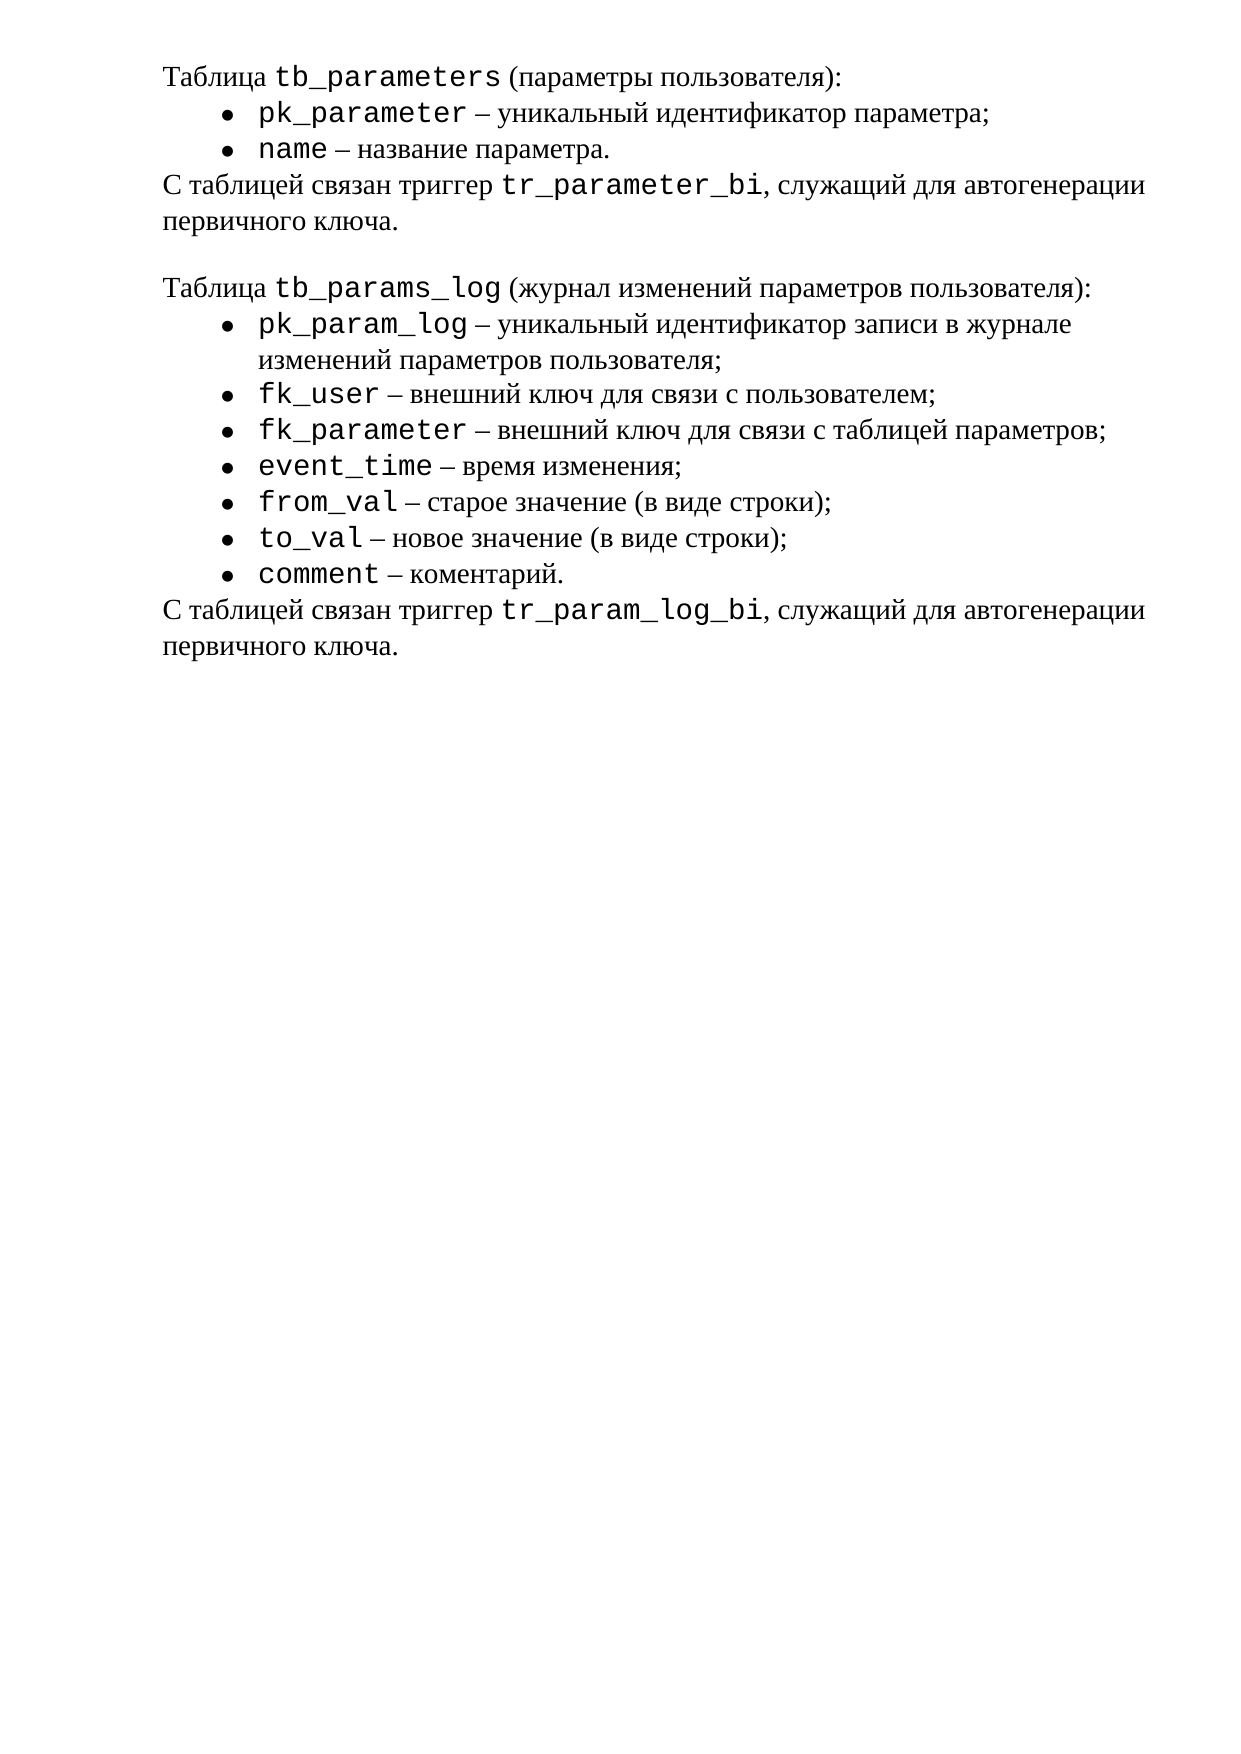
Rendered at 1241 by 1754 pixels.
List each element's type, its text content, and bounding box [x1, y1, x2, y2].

list comment – коментарий. [228, 556, 1181, 592]
list pk_param_log – уникальный идентификатор записи в журнале изменений параметров пользователя; [228, 306, 1181, 376]
list fk_parameter – внешний ключ для связи с таблицей параметров; [228, 412, 1181, 448]
text Таблица tb_parameters (параметры пользователя): [162, 59, 1181, 95]
list pk_parameter – уникальный идентификатор параметра; [228, 95, 1181, 131]
text С таблицей связан триггер tr_parameter_bi, служащий для автогенерации первичного ключа. [162, 167, 1181, 237]
list event_time – время изменения; [228, 448, 1181, 484]
text С таблицей связан триггер tr_param_log_bi, служащий для автогенерации первичного ключа. [162, 592, 1181, 662]
list fk_user – внешний ключ для связи с пользователем; [228, 376, 1181, 412]
text Таблица tb_params_log (журнал изменений параметров пользователя): [162, 270, 1181, 306]
list from_val – старое значение (в виде строки); [228, 484, 1181, 520]
list to_val – новое значение (в виде строки); [228, 520, 1181, 556]
list name – название параметра. [228, 131, 1181, 167]
